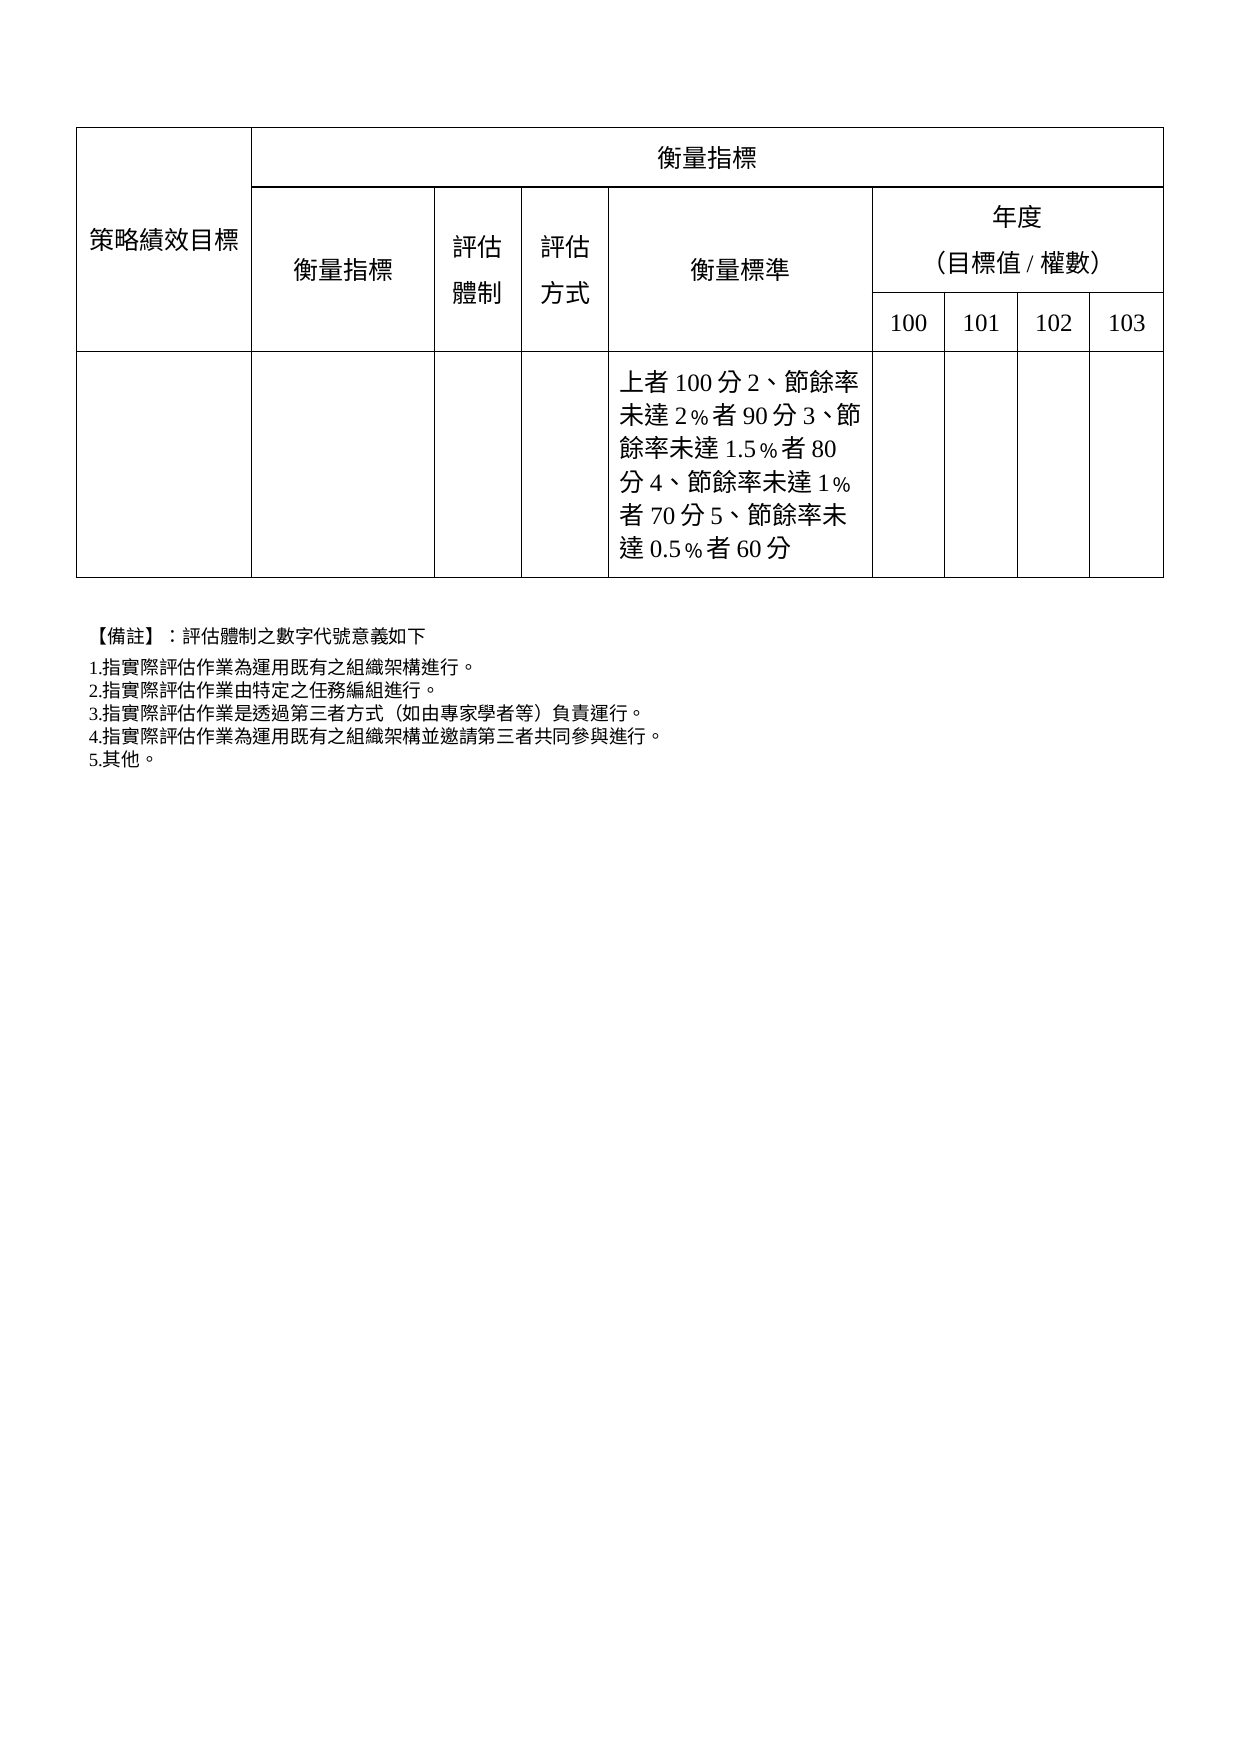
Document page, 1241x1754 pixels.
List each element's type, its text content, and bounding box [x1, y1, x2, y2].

table_cell 衡量指標 [252, 188, 434, 351]
list 其他。 [88, 751, 1152, 770]
table_cell [945, 352, 1017, 577]
list 指實際評估作業為運用既有之組織架構並邀請第三者共同參與進行。 [88, 728, 1152, 747]
table_cell [252, 352, 434, 577]
table_cell 上者100分2、節餘率未達2﹪者 90分3、節餘率未達1.5﹪者 80分4、節餘率未達1﹪者 70分5、節餘率未達0.5﹪者 60分 [609, 352, 872, 577]
table_header 衡量指標 [252, 128, 1163, 186]
table_cell 年度 （目標值 / 權數） [873, 188, 1163, 292]
table_cell 評估 方式 [522, 188, 608, 351]
table_cell 衡量標準 [609, 188, 872, 351]
table_cell [435, 352, 521, 577]
table_cell 評估 體制 [435, 188, 521, 351]
table_cell [522, 352, 608, 577]
table_cell [77, 352, 251, 577]
table_cell [1090, 352, 1163, 577]
table_cell [873, 352, 944, 577]
table_cell [1018, 352, 1089, 577]
text 【備註】：評估體制之數字代號意義如下 [88, 628, 1152, 647]
table_header 策略績效目標 [77, 128, 251, 351]
table_cell 100 [873, 293, 944, 351]
table_cell 101 [945, 293, 1017, 351]
list 指實際評估作業為運用既有之組織架構進行。 [88, 659, 1152, 678]
table_cell 102 [1018, 293, 1089, 351]
list 指實際評估作業由特定之任務編組進行。 [88, 682, 1152, 701]
table_cell 103 [1090, 293, 1163, 351]
list 指實際評估作業是透過第三者方式（如由專家學者等）負責運行。 [88, 705, 1152, 724]
